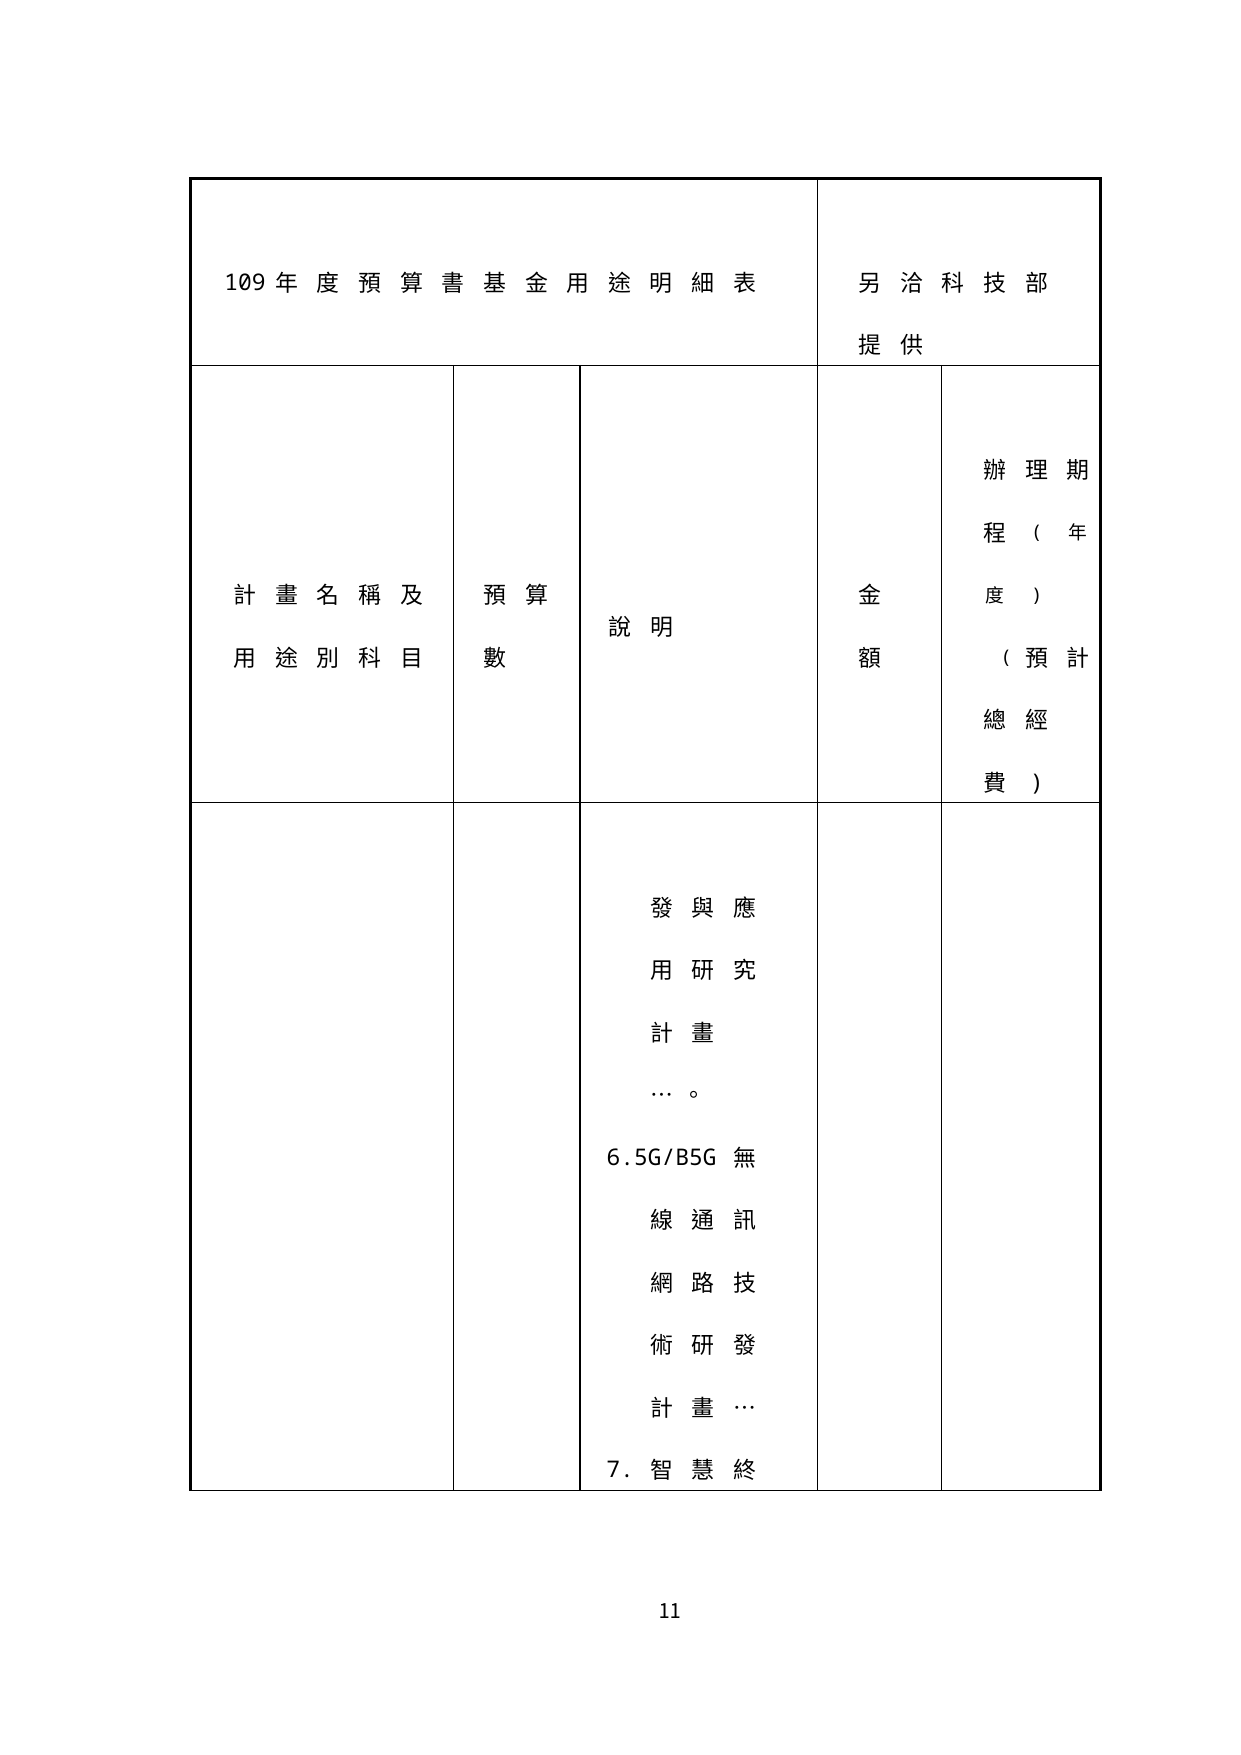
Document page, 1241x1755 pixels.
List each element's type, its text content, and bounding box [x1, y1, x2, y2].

table_cell 計畫名稱及用途別科目 [192, 366, 453, 802]
table_cell 發與應用研究計畫…。 6.5G/B5G無線通訊網路技術研發計畫… 7.智慧終 [581, 803, 817, 1490]
table_header 另洽科技部提供 [818, 180, 1099, 365]
table_cell [942, 803, 1099, 1490]
table_cell [192, 803, 453, 1490]
table_cell [454, 803, 579, 1490]
table_cell [818, 803, 941, 1490]
table_header 109年度預算書基金用途明細表 [192, 180, 817, 365]
table_cell 說明 [581, 366, 817, 802]
table_cell 金額 [818, 366, 941, 802]
table_cell 預算數 [454, 366, 579, 802]
table_cell 辦理期程(年度) (預計總經費) [942, 366, 1099, 802]
